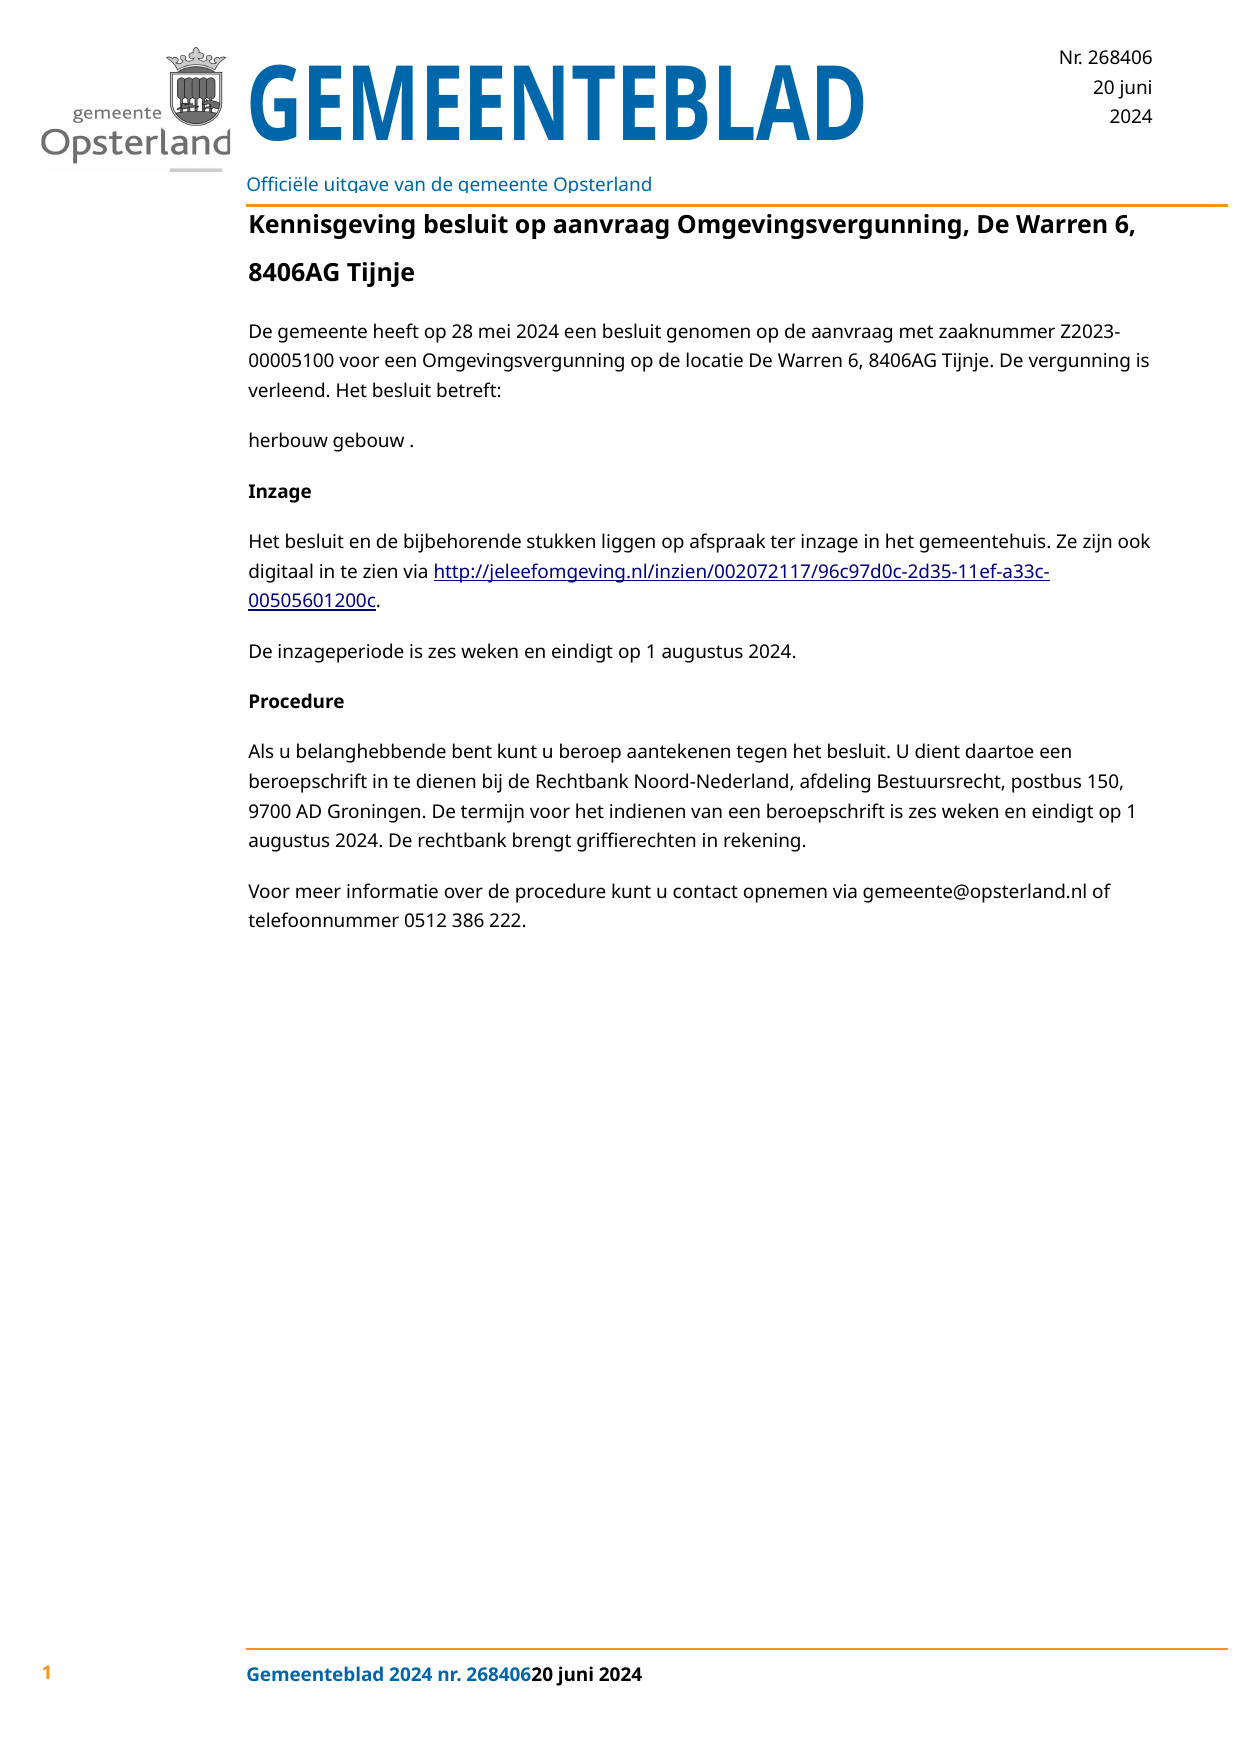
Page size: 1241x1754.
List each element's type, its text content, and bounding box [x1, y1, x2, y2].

text De inzageperiode is zes weken en eindigt op 1 augustus 2024. [248, 638, 1152, 664]
picture [41, 47, 231, 172]
text De gemeente heeft op 28 mei 2024 een besluit genomen op de aanvraag met zaaknummer Z2023-00005100 voor een Omgevingsvergunning op de locatie De Warren 6, 8406AG Tijnje. De vergunning is verleend. Het besluit betreft: [248, 318, 1152, 403]
text Als u belanghebbende bent kunt u beroep aantekenen tegen het besluit. U dient daartoe een beroepschrift in te dienen bij de Rechtbank Noord-Nederland, afdeling Bestuursrecht, postbus 150, 9700 AD Groningen. De termijn voor het indienen van een beroepschrift is zes weken en eindigt op 1 augustus 2024. De rechtbank brengt griffierechten in rekening. [248, 739, 1152, 853]
text Procedure [248, 688, 1152, 714]
text herbouw gebouw . [248, 427, 1152, 453]
text Kennisgeving besluit op aanvraag Omgevingsvergunning, De Warren 6, 8406AG Tijnje [248, 207, 1152, 288]
text Inzage [248, 478, 1152, 504]
text Het besluit en de bijbehorende stukken liggen op afspraak ter inzage in het gemeentehuis. Ze zijn ook digitaal in te zien via http://jeleefomgeving.nl/inzien/002072117/96c97d0c-2d35-11ef-a33c-00505601200c. [248, 528, 1152, 613]
text Voor meer informatie over de procedure kunt u contact opnemen via gemeente@opsterland.nl of telefoonnummer 0512 386 222. [248, 878, 1152, 933]
